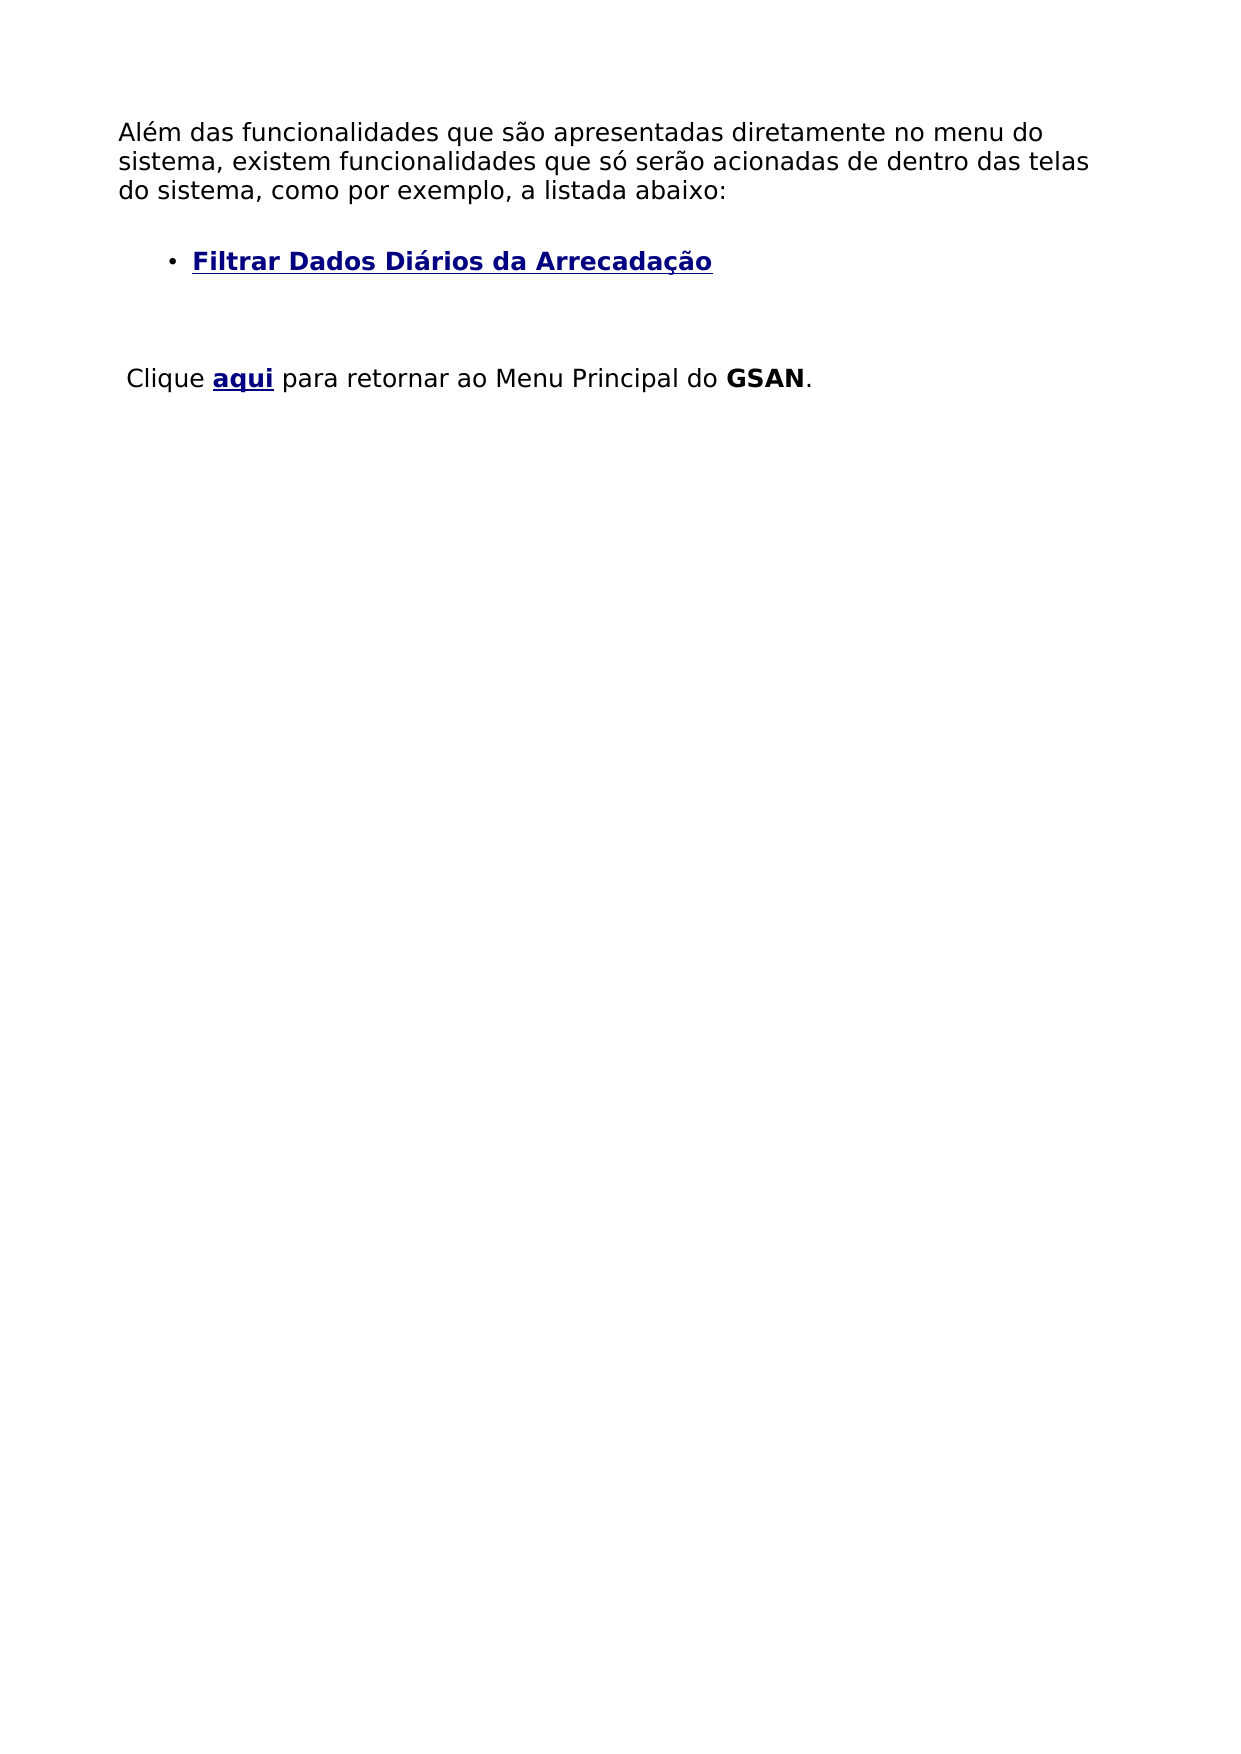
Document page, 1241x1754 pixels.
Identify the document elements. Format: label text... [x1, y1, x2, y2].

text Além das funcionalidades que são apresentadas diretamente no menu do sistema, existem funcionalidades que só serão acionadas de dentro das telas do sistema, como por exemplo, a listada abaixo: [118, 118, 1122, 206]
list Filtrar Dados Diários da Arrecadação [177, 248, 1122, 277]
text Clique aqui para retornar ao Menu Principal do GSAN. [118, 277, 1122, 393]
